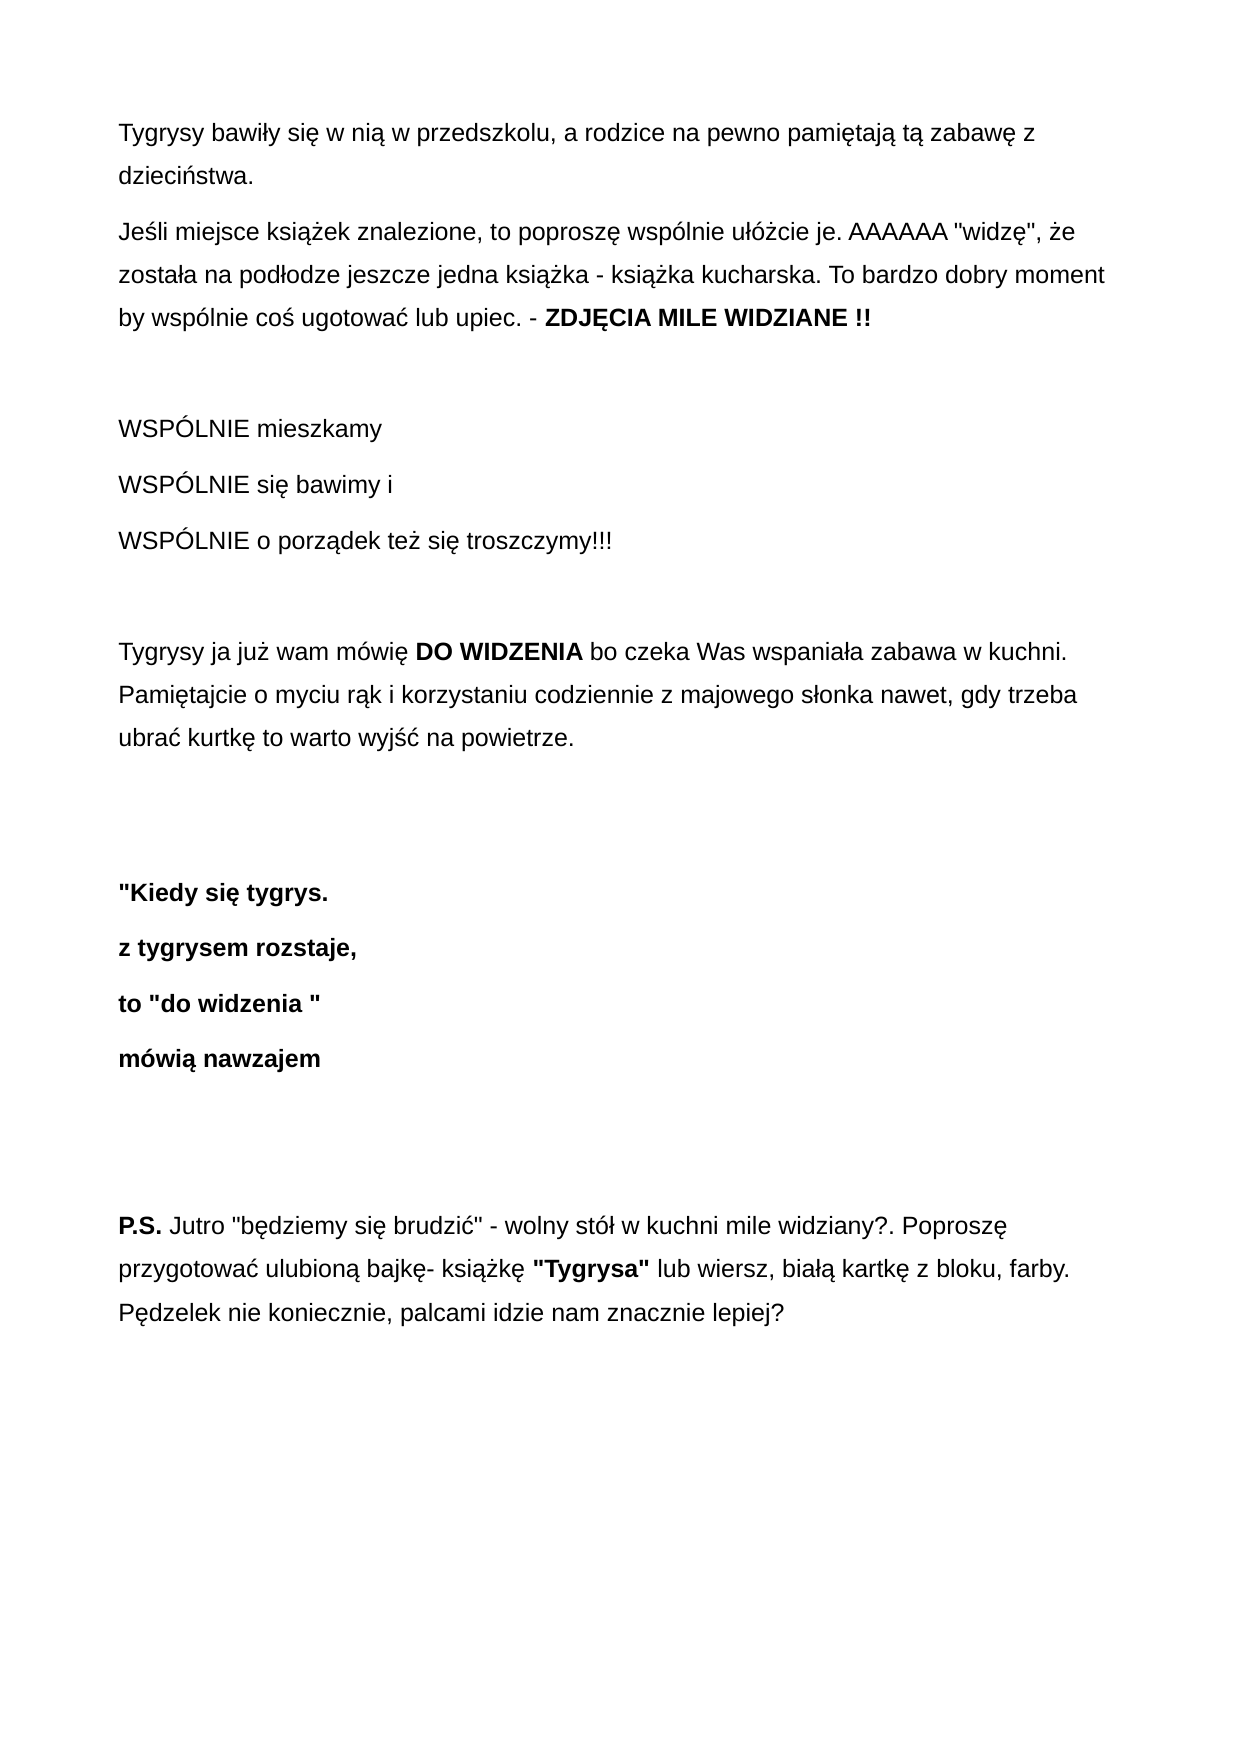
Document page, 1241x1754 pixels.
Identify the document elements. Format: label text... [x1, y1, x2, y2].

text WSPÓLNIE się bawimy i [118, 470, 1122, 499]
text mówią nawzajem [118, 1044, 1122, 1073]
text Tygrysy bawiły się w nią w przedszkolu, a rodzice na pewno pamiętają tą zabawę z dzieciństwa. [118, 118, 1122, 190]
text z tygrysem rozstaje, [118, 933, 1122, 962]
text P.S. Jutro "będziemy się brudzić" - wolny stół w kuchni mile widziany?. Poproszę przygotować ulubioną bajkę- książkę "Tygrysa" lub wiersz, białą kartkę z bloku, farby. Pędzelek nie koniecznie, palcami idzie nam znacznie lepiej? [118, 1211, 1122, 1326]
text Tygrysy ja już wam mówię DO WIDZENIA bo czeka Was wspaniała zabawa w kuchni. Pamiętajcie o myciu rąk i korzystaniu codziennie z majowego słonka nawet, gdy trzeba ubrać kurtkę to warto wyjść na powietrze. [118, 637, 1122, 752]
text Jeśli miejsce książek znalezione, to poproszę wspólnie ułóżcie je. AAAAAA "widzę", że została na podłodze jeszcze jedna książka - książka kucharska. To bardzo dobry moment by wspólnie coś ugotować lub upiec. - ZDJĘCIA MILE WIDZIANE !! [118, 217, 1122, 332]
text WSPÓLNIE mieszkamy [118, 414, 1122, 443]
text WSPÓLNIE o porządek też się troszczymy!!! [118, 526, 1122, 554]
text to "do widzenia " [118, 989, 1122, 1017]
text "Kiedy się tygrys. [118, 834, 1122, 906]
